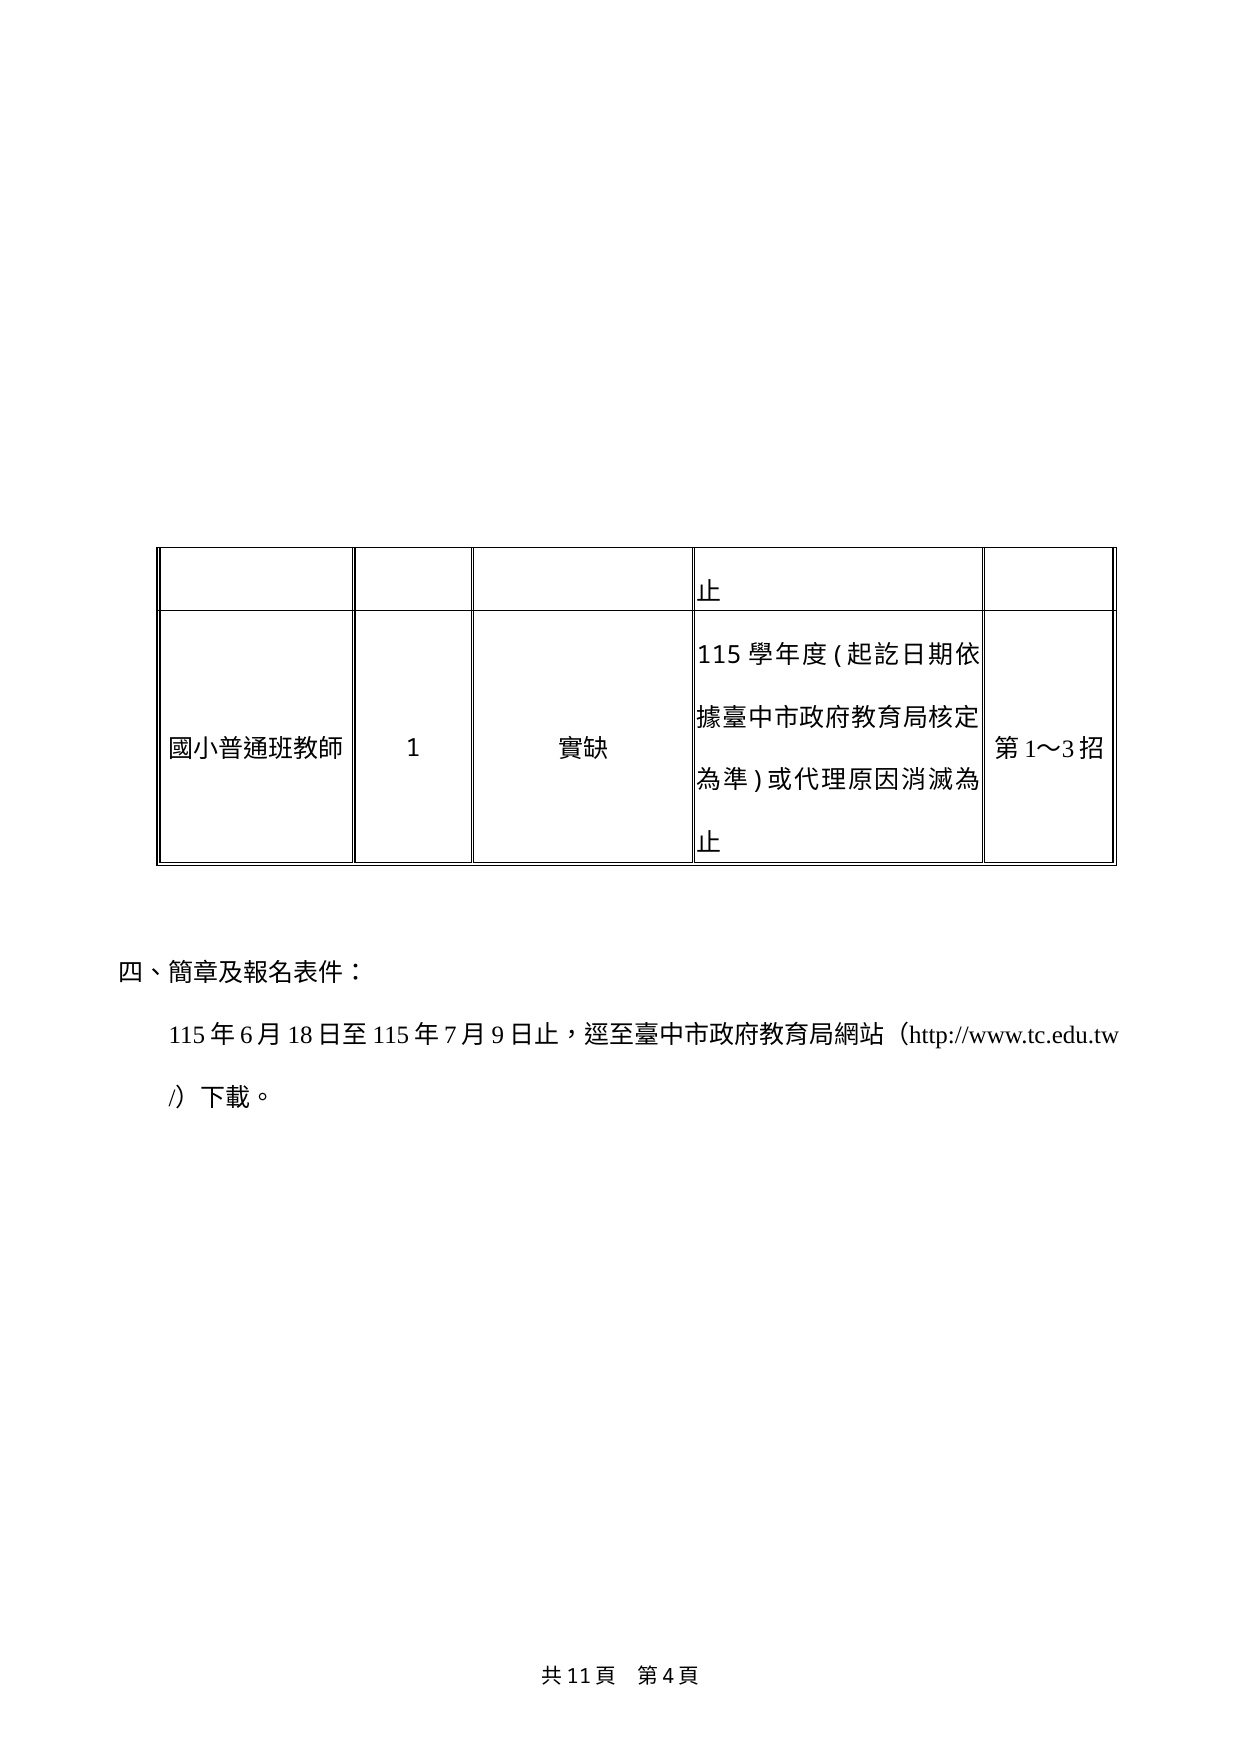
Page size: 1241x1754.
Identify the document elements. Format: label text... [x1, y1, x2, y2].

table_cell 實缺 [474, 611, 692, 861]
table_cell [161, 548, 352, 610]
table_cell [985, 548, 1112, 610]
table_cell [474, 548, 692, 610]
table_cell 115學年度(起訖日期依據臺中市政府教育局核定為準)或代理原因消滅為止 [695, 611, 982, 861]
text 四、簡章及報名表件： 115年6月18日至115年7月9日止，逕至臺中市政府教育局網站（http://www.tc.edu.tw/）下載。 [118, 928, 1122, 1116]
table_cell 國小普通班教師 [161, 611, 352, 861]
table_cell [356, 548, 471, 610]
table_cell 止 [695, 548, 982, 610]
table_cell 第1～3招 [985, 611, 1112, 861]
table_cell 1 [356, 611, 471, 861]
